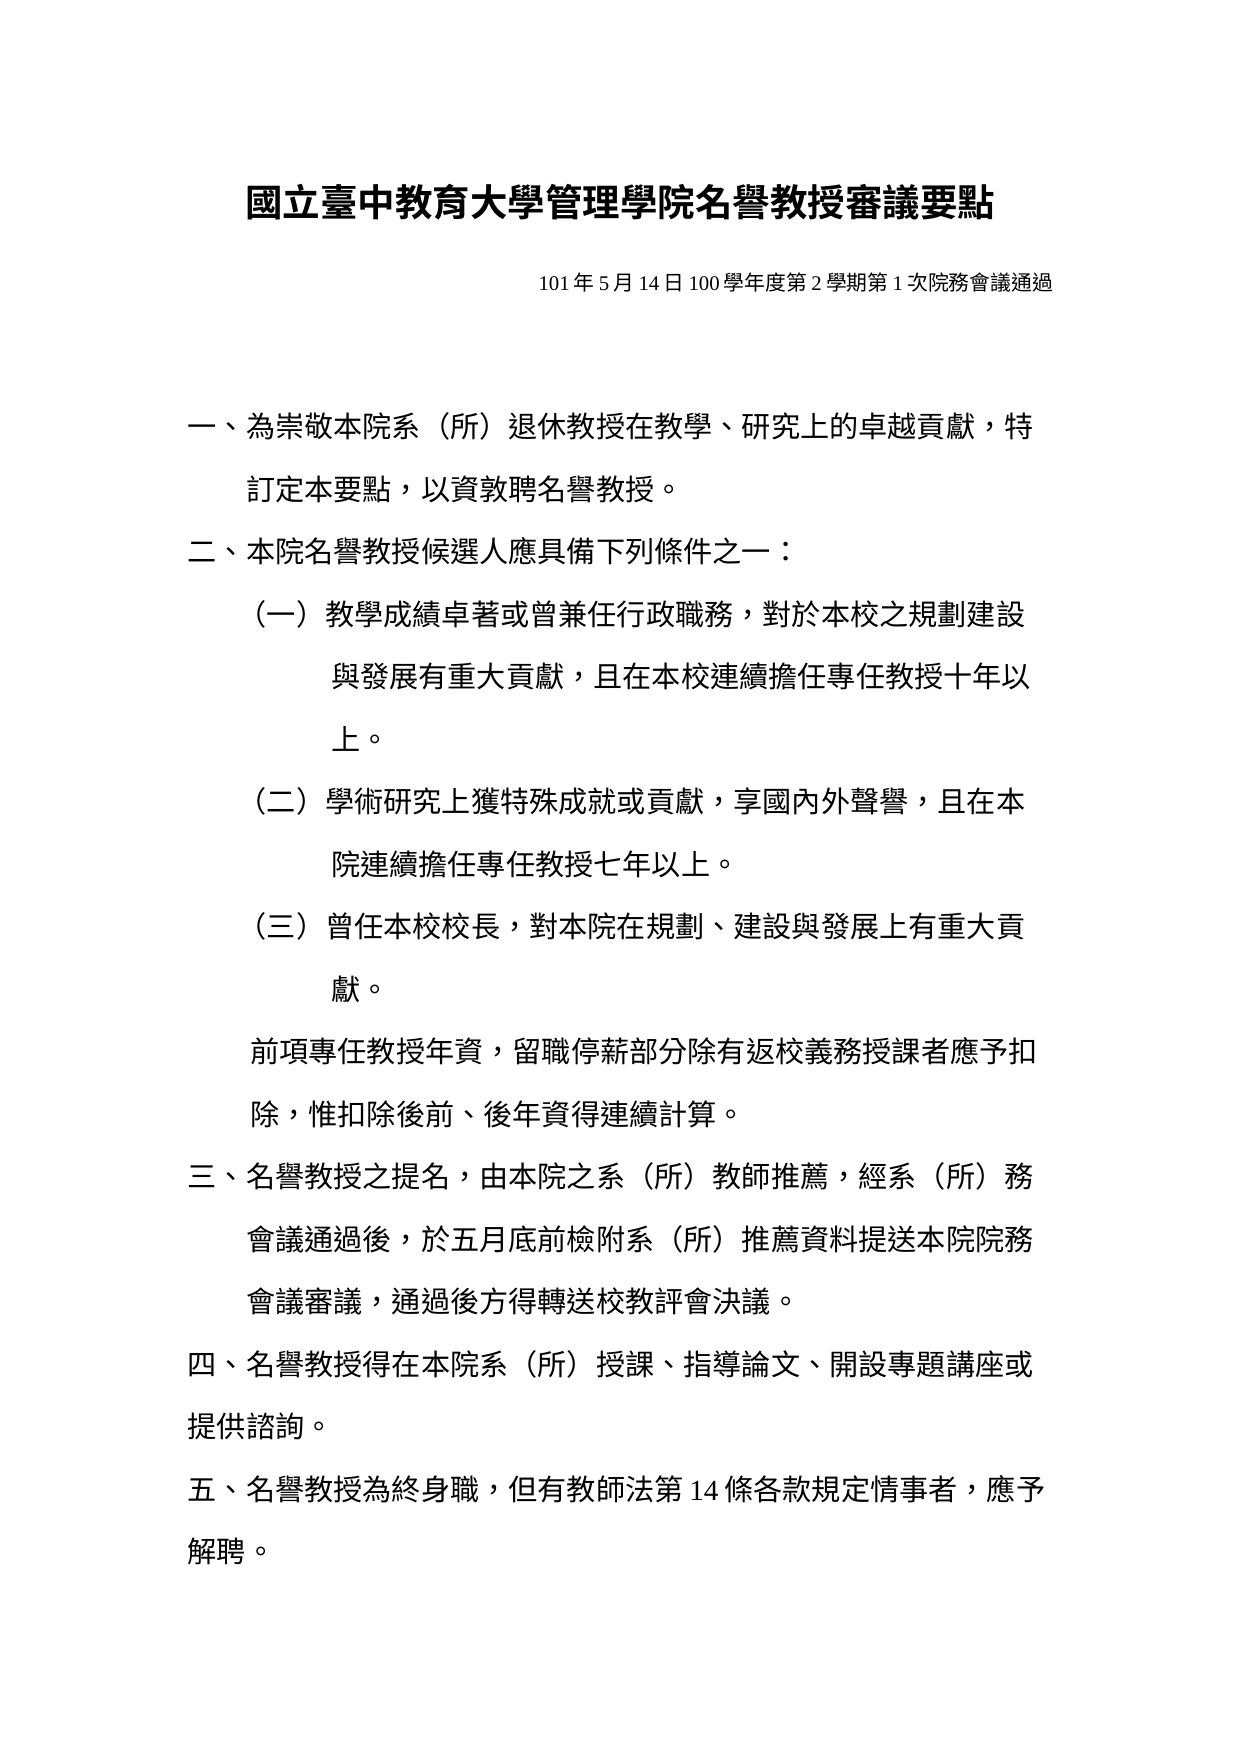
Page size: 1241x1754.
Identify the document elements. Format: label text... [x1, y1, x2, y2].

text 二、本院名譽教授候選人應具備下列條件之一： [187, 508, 1053, 571]
text （三）曾任本校校長，對本院在規劃、建設與發展上有重大貢獻。 [237, 883, 1053, 1008]
text （一）教學成績卓著或曾兼任行政職務，對於本校之規劃建設與發展有重大貢獻，且在本校連續擔任專任教授十年以上。 [237, 571, 1053, 758]
text 前項專任教授年資，留職停薪部分除有返校義務授課者應予扣除，惟扣除後前、後年資得連續計算。 [250, 1008, 1053, 1133]
text 五、名譽教授為終身職，但有教師法第14條各款規定情事者，應予解聘。 [187, 1446, 1053, 1571]
text 國立臺中教育大學管理學院名譽教授審議要點 [187, 158, 1053, 221]
text 101年5月14日100學年度第2學期第1次院務會議通過 [187, 239, 1053, 302]
text 三、名譽教授之提名，由本院之系（所）教師推薦，經系（所）務會議通過後，於五月底前檢附系（所）推薦資料提送本院院務會議審議，通過後方得轉送校教評會決議。 [187, 1133, 1053, 1321]
text 一、為崇敬本院系（所）退休教授在教學、研究上的卓越貢獻，特訂定本要點，以資敦聘名譽教授。 [187, 383, 1053, 508]
text （二）學術研究上獲特殊成就或貢獻，享國內外聲譽，且在本院連續擔任專任教授七年以上。 [237, 758, 1053, 883]
text 四、名譽教授得在本院系（所）授課、指導論文、開設專題講座或提供諮詢。 [187, 1321, 1053, 1446]
